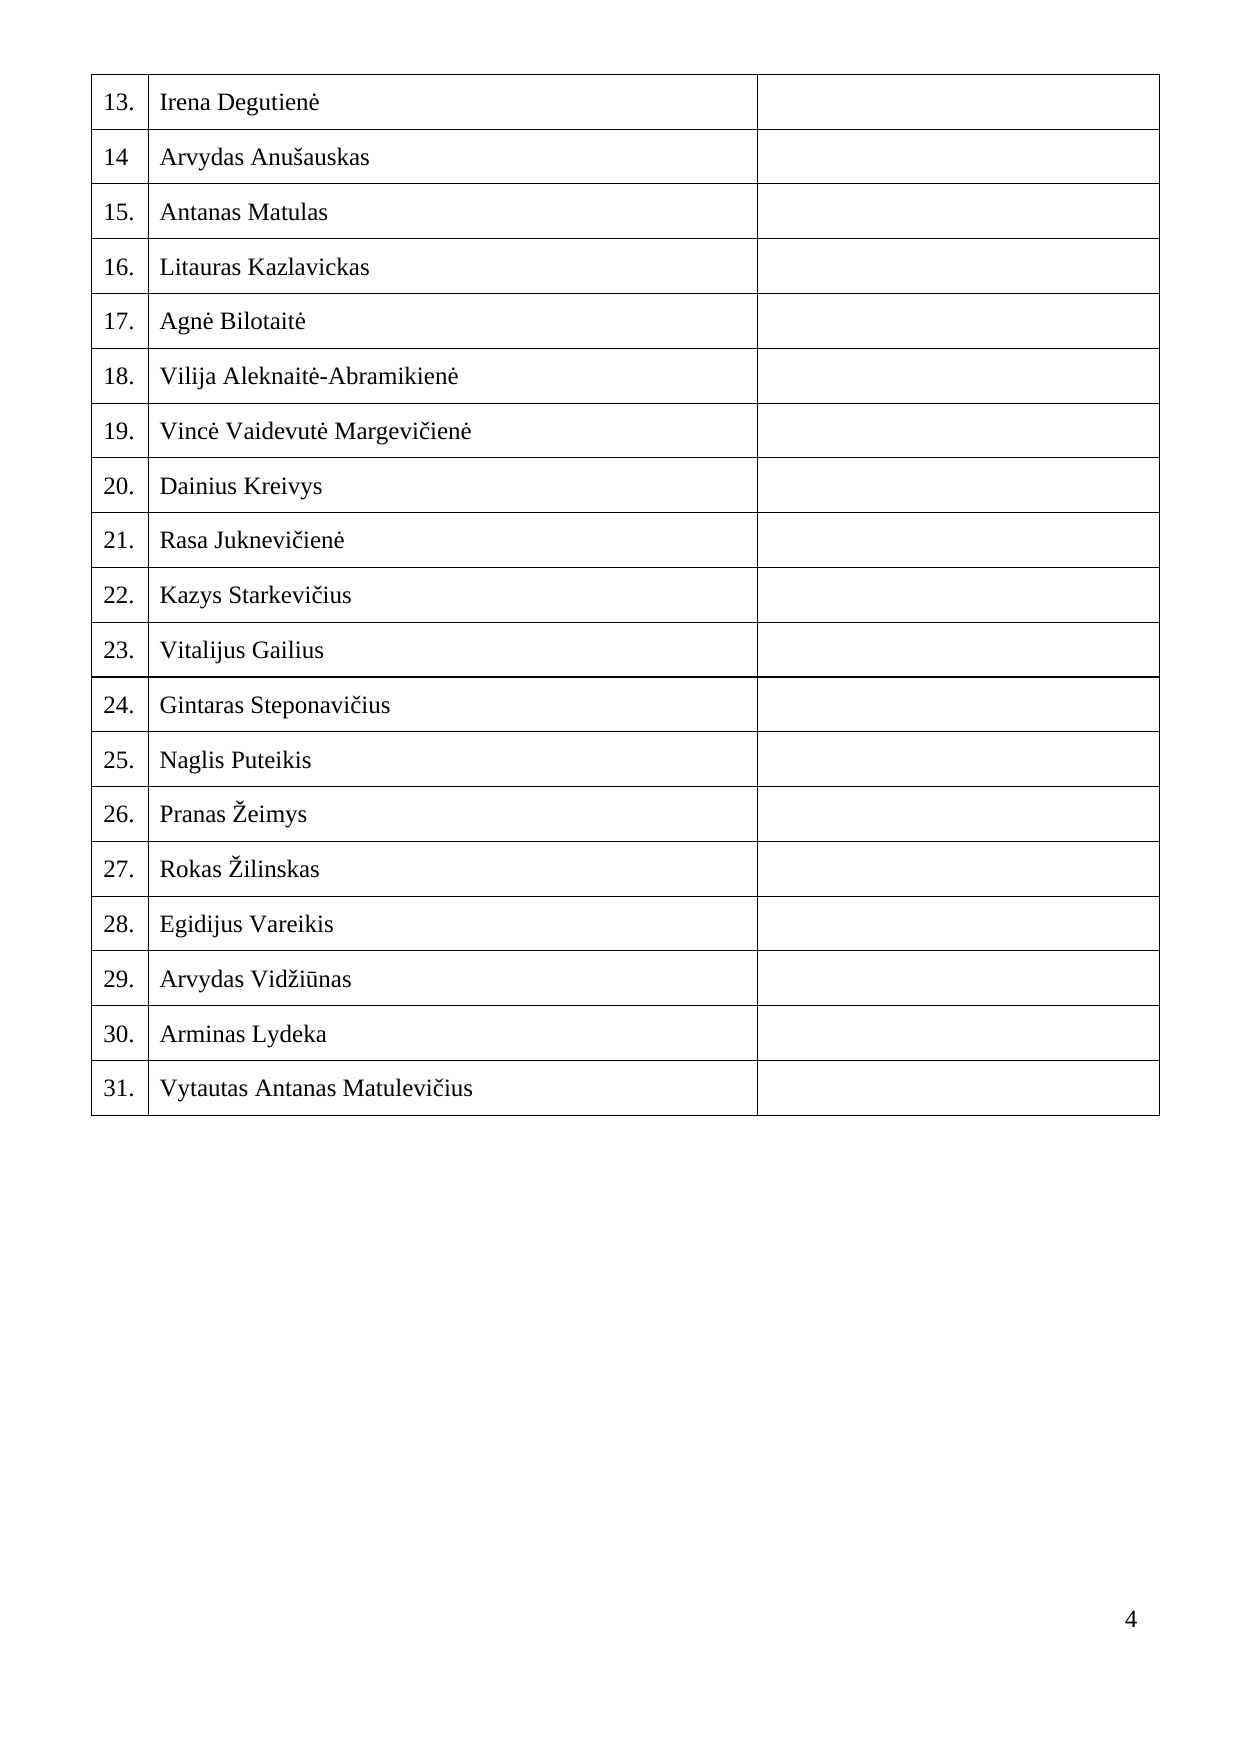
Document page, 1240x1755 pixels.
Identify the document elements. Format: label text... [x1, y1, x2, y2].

table_cell [758, 130, 1159, 183]
table_cell 31. [92, 1061, 148, 1115]
table_cell Rasa Juknevičienė [149, 513, 757, 567]
table_cell 26. [92, 787, 148, 841]
table_cell 23. [92, 623, 148, 676]
table_cell [758, 678, 1159, 731]
table_cell [758, 623, 1159, 676]
table_cell Antanas Matulas [149, 184, 757, 238]
table_cell [758, 568, 1159, 622]
table_cell Kazys Starkevičius [149, 568, 757, 622]
table_cell [758, 75, 1159, 128]
table_cell Litauras Kazlavickas [149, 239, 757, 293]
table_cell [758, 951, 1159, 1005]
table_cell 19. [92, 404, 148, 457]
table_cell [758, 239, 1159, 293]
table_cell 22. [92, 568, 148, 622]
table_cell 21. [92, 513, 148, 567]
table_cell 13. [92, 75, 148, 128]
table_cell 30. [92, 1006, 148, 1060]
table_cell 14 [92, 130, 148, 183]
table_cell 29. [92, 951, 148, 1005]
table_cell Arvydas Vidžiūnas [149, 951, 757, 1005]
table_cell Egidijus Vareikis [149, 897, 757, 950]
table_cell Vitalijus Gailius [149, 623, 757, 676]
table_cell 27. [92, 842, 148, 896]
table_cell Vincė Vaidevutė Margevičienė [149, 404, 757, 457]
table_cell [758, 404, 1159, 457]
table_cell Naglis Puteikis [149, 732, 757, 786]
table_cell [758, 732, 1159, 786]
table_cell Vilija Aleknaitė-Abramikienė [149, 349, 757, 402]
table_cell Vytautas Antanas Matulevičius [149, 1061, 757, 1115]
table_cell [758, 349, 1159, 402]
table_cell Dainius Kreivys [149, 458, 757, 512]
table_cell [758, 184, 1159, 238]
table_cell [758, 294, 1159, 348]
table_cell [758, 458, 1159, 512]
table_cell Arvydas Anušauskas [149, 130, 757, 183]
table_cell [758, 897, 1159, 950]
table_cell Pranas Žeimys [149, 787, 757, 841]
table_cell Rokas Žilinskas [149, 842, 757, 896]
table_cell [758, 842, 1159, 896]
table_cell 18. [92, 349, 148, 402]
table_cell 20. [92, 458, 148, 512]
table_cell Irena Degutienė [149, 75, 757, 128]
table_cell 24. [92, 678, 148, 731]
table_cell 25. [92, 732, 148, 786]
table_cell [758, 787, 1159, 841]
table_cell Agnė Bilotaitė [149, 294, 757, 348]
table_cell 28. [92, 897, 148, 950]
table_cell Arminas Lydeka [149, 1006, 757, 1060]
table_cell [758, 1006, 1159, 1060]
table_cell 15. [92, 184, 148, 238]
table_cell [758, 1061, 1159, 1115]
table_cell Gintaras Steponavičius [149, 678, 757, 731]
table_cell 16. [92, 239, 148, 293]
table_cell [758, 513, 1159, 567]
table_cell 17. [92, 294, 148, 348]
